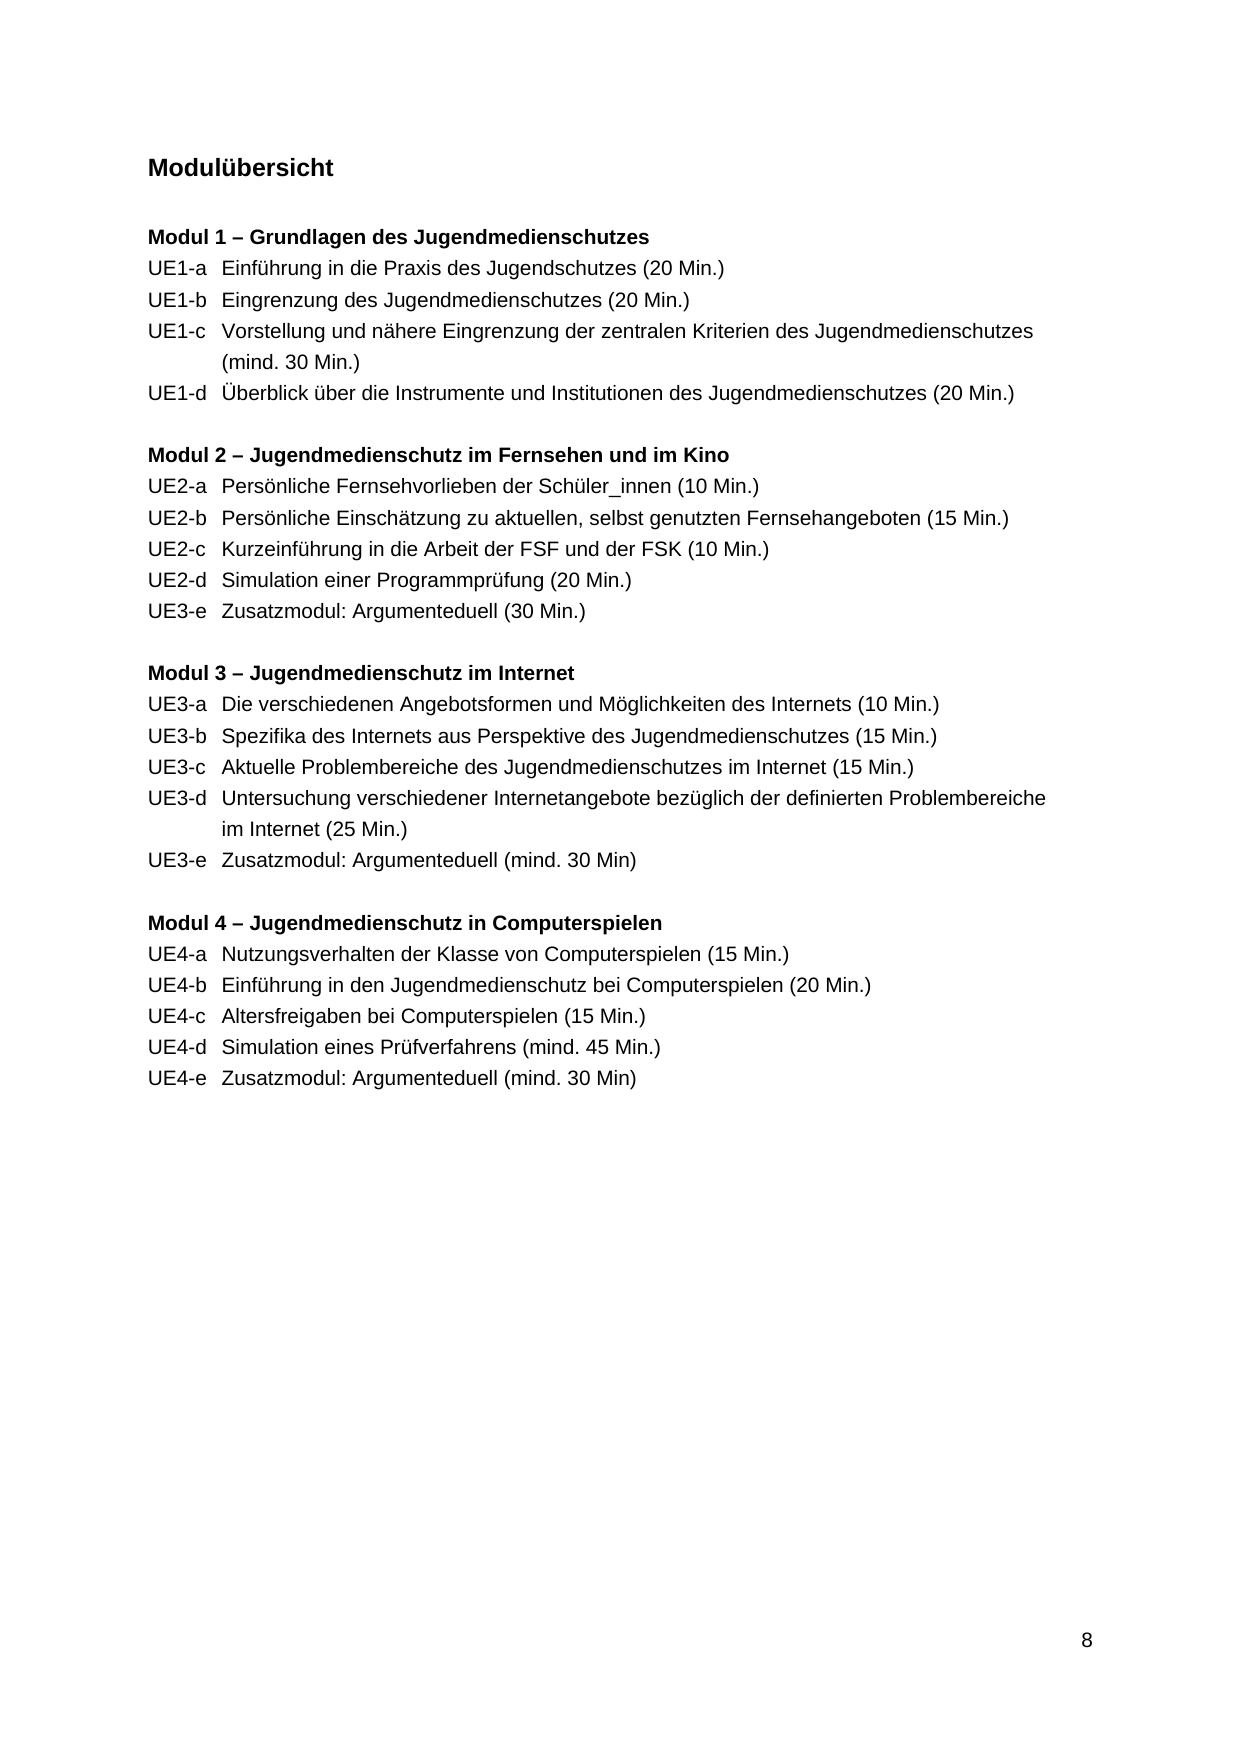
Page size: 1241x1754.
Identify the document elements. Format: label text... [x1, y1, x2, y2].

text Modul 1 – Grundlagen des Jugendmedienschutzes [148, 225, 1092, 249]
text UE4-a Nutzungsverhalten der Klasse von Computerspielen (15 Min.) [148, 941, 1092, 965]
text UE3-e Zusatzmodul: Argumenteduell (30 Min.) [148, 599, 1092, 623]
text im Internet (25 Min.) [148, 817, 1092, 841]
text Modul 2 – Jugendmedienschutz im Fernsehen und im Kino [148, 443, 1092, 467]
text UE3-a Die verschiedenen Angebotsformen und Möglichkeiten des Internets (10 Min.) [148, 692, 1092, 716]
text UE1-c Vorstellung und nähere Eingrenzung der zentralen Kriterien des Jugendmedienschutzes [148, 318, 1092, 342]
text Modul 3 – Jugendmedienschutz im Internet [148, 661, 1092, 685]
text UE1-d Überblick über die Instrumente und Institutionen des Jugendmedienschutzes (20 Min.) [148, 381, 1092, 405]
text UE1-a Einführung in die Praxis des Jugendschutzes (20 Min.) [148, 256, 1092, 280]
text UE2-b Persönliche Einschätzung zu aktuellen, selbst genutzten Fernsehangeboten (15 Min.) [148, 505, 1092, 529]
text UE1-b Eingrenzung des Jugendmedienschutzes (20 Min.) [148, 287, 1092, 311]
text UE4-e Zusatzmodul: Argumenteduell (mind. 30 Min) [148, 1066, 1092, 1090]
text (mind. 30 Min.) [148, 350, 1092, 374]
text UE3-c Aktuelle Problembereiche des Jugendmedienschutzes im Internet (15 Min.) [148, 754, 1092, 778]
text UE4-d Simulation eines Prüfverfahrens (mind. 45 Min.) [148, 1035, 1092, 1059]
text UE4-c Altersfreigaben bei Computerspielen (15 Min.) [148, 1004, 1092, 1028]
text UE4-b Einführung in den Jugendmedienschutz bei Computerspielen (20 Min.) [148, 973, 1092, 997]
text UE2-c Kurzeinführung in die Arbeit der FSF und der FSK (10 Min.) [148, 537, 1092, 561]
text UE2-a Persönliche Fernsehvorlieben der Schüler_innen (10 Min.) [148, 474, 1092, 498]
text UE3-d Untersuchung verschiedener Internetangebote bezüglich der definierten Problembereiche [148, 786, 1092, 810]
text UE2-d Simulation einer Programmprüfung (20 Min.) [148, 568, 1092, 592]
text UE3-e Zusatzmodul: Argumenteduell (mind. 30 Min) [148, 848, 1092, 872]
text Modulübersicht [148, 153, 1092, 181]
text UE3-b Spezifika des Internets aus Perspektive des Jugendmedienschutzes (15 Min.) [148, 723, 1092, 747]
text Modul 4 – Jugendmedienschutz in Computerspielen [148, 910, 1092, 934]
